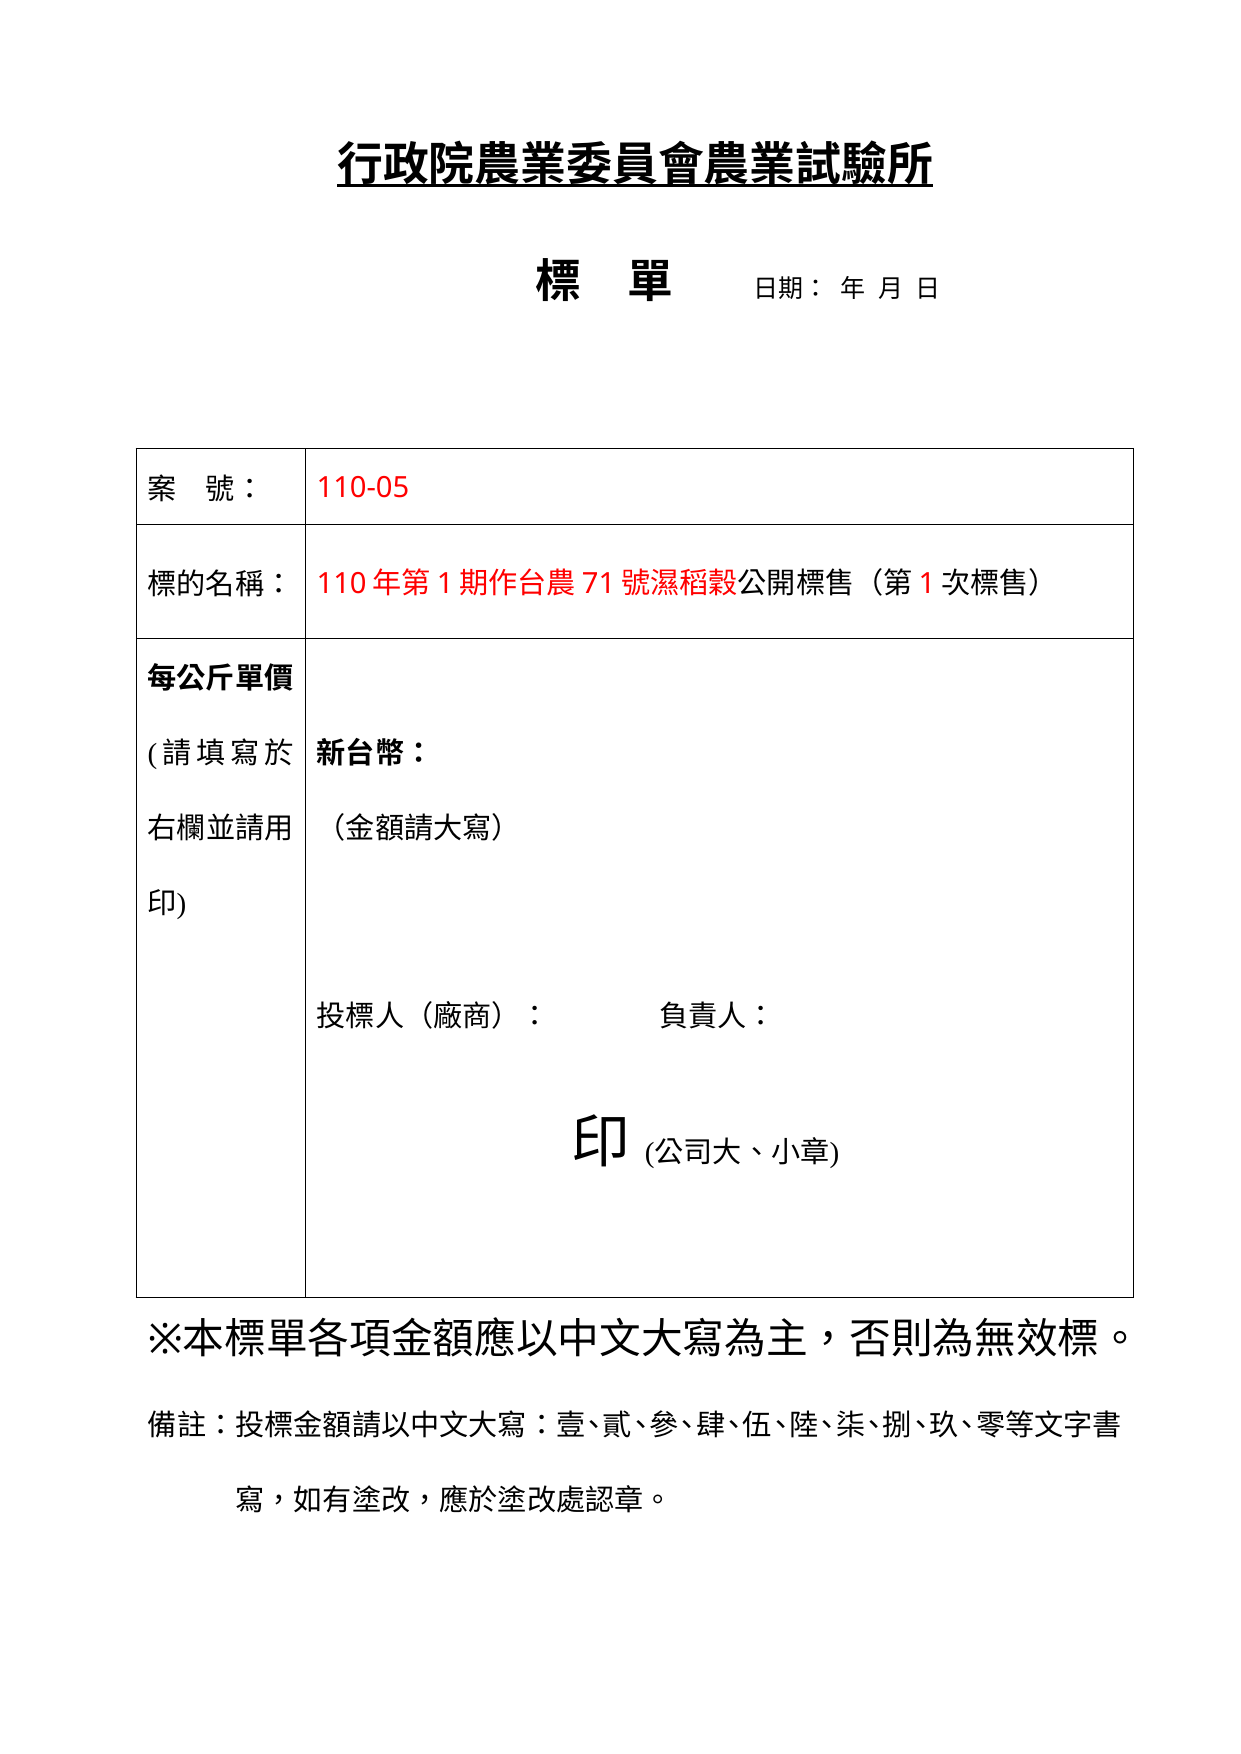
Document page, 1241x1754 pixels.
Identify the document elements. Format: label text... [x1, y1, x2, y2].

text 備註：投標金額請以中文大寫：壹、貳、參、肆、伍、陸、柒、捌、玖、零等文字書寫，如有塗改，應於塗改處認章。 [148, 1386, 1122, 1536]
table_cell 標的名稱： [137, 525, 305, 638]
text 標 單 日期： 年 月 日 [148, 244, 1122, 310]
table_cell 新台幣： （金額請大寫） 投標人（廠商）： 負責人： 印 (公司大、小章) [306, 639, 1133, 1297]
table_header 案 號： [137, 449, 305, 524]
table_cell 每公斤單價 (請填寫於右欄並請用印) [137, 639, 305, 1297]
text 行政院農業委員會農業試驗所 [148, 127, 1122, 193]
text ※本標單各項金額應以中文大寫為主，否則為無效標。 [148, 1298, 1122, 1373]
table_header 110-05 [306, 449, 1133, 524]
table_cell 110年第1期作台農71號濕稻穀公開標售（第1次標售） [306, 525, 1133, 638]
